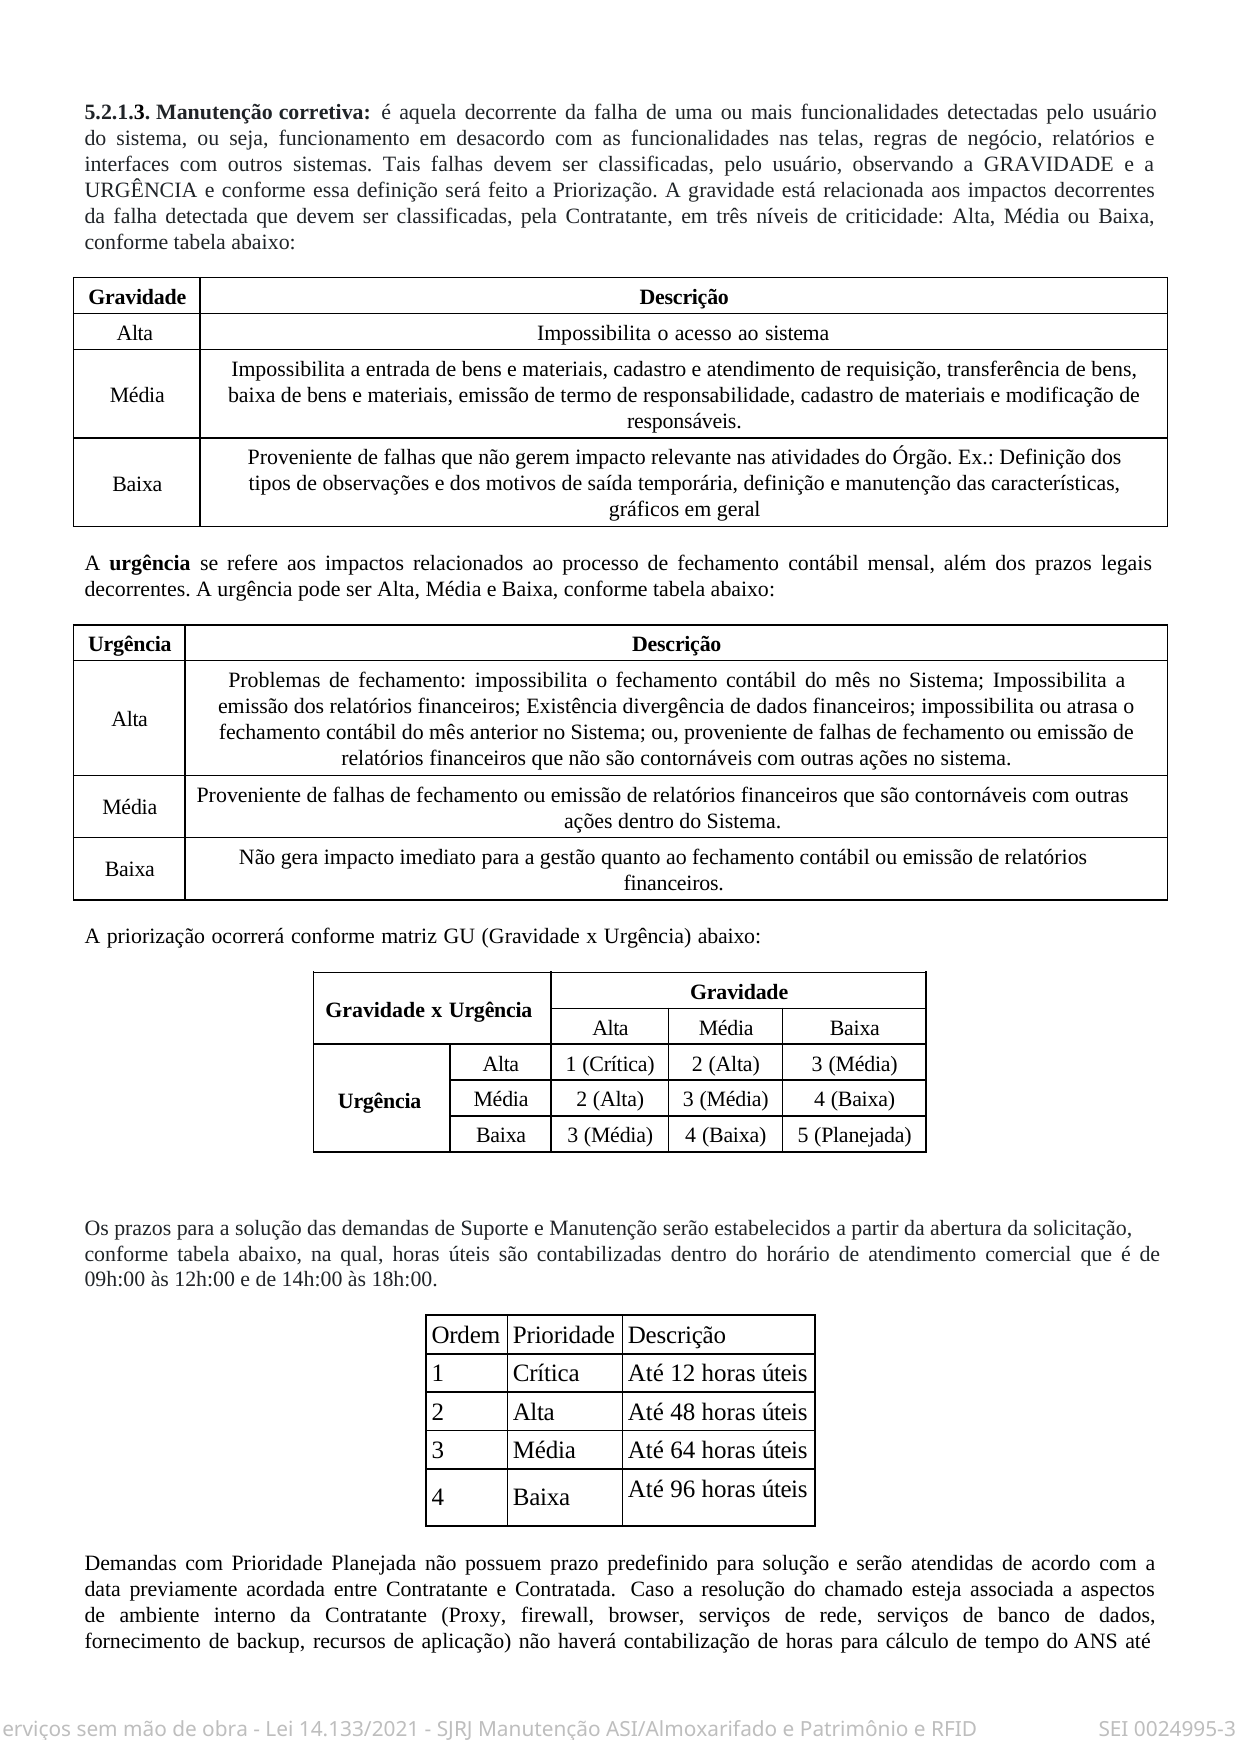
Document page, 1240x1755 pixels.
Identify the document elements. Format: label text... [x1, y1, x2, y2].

table_cell Média [74, 776, 184, 837]
table_cell Baixa [451, 1117, 550, 1151]
table_cell Proveniente de falhas que não gerem impacto relevante nas atividades do Órgão. Ex.: Definição dos tipos de observações e dos motivos de saída temporária, definição e manutenção das características, gráficos em geral [201, 439, 1167, 526]
table_cell Média [451, 1081, 550, 1115]
table_cell Baixa [783, 1009, 925, 1043]
table_cell Alta [552, 1009, 668, 1043]
table_cell Impossibilita a entrada de bens e materiais, cadastro e atendimento de requisição, transferência de bens, baixa de bens e materiais, emissão de termo de responsabilidade, cadastro de materiais e modificação de responsáveis. [201, 350, 1167, 437]
table_cell Impossibilita o acesso ao sistema [201, 314, 1167, 349]
table_header Descrição [623, 1316, 814, 1353]
table_cell Baixa [74, 439, 199, 526]
text A urgência se refere aos impactos relacionados ao processo de fechamento contábil mensal, além dos prazos legais decorrentes. A urgência pode ser Alta, Média e Baixa, conforme tabela abaixo: [84, 550, 1181, 601]
table_cell 1 [427, 1355, 507, 1391]
table_cell Alta [451, 1045, 550, 1079]
table_cell Média [669, 1009, 782, 1043]
table_cell 3 (Média) [552, 1117, 668, 1151]
table_cell 2 [427, 1393, 507, 1430]
table_cell 4 [427, 1470, 507, 1525]
table_cell Baixa [74, 838, 184, 899]
table_cell 2 (Alta) [552, 1081, 668, 1115]
table_cell Alta [508, 1393, 622, 1430]
table_cell Problemas de fechamento: impossibilita o fechamento contábil do mês no Sistema; Impossibilita a emissão dos relatórios financeiros; Existência divergência de dados financeiros; impossibilita ou atrasa o fechamento contábil do mês anterior no Sistema; ou, proveniente de falhas de fechamento ou emissão de relatórios financeiros que não são contornáveis com outras ações no sistema. [186, 661, 1167, 774]
table_header Gravidade [74, 278, 199, 313]
table_cell 3 (Média) [783, 1045, 925, 1079]
table_cell 4 (Baixa) [669, 1117, 782, 1151]
table_header Urgência [74, 626, 184, 660]
table_header Descrição [201, 278, 1167, 313]
text 5.2.1.3. Manutenção corretiva: é aquela decorrente da falha de uma ou mais funcionalidades detectadas pelo usuário do sistema, ou seja, funcionamento em desacordo com as funcionalidades nas telas, regras de negócio, relatórios e interfaces com outros sistemas. Tais falhas devem ser classificadas, pelo usuário, observando a GRAVIDADE e a URGÊNCIA e conforme essa definição será feito a Priorização. A gravidade está relacionada aos impactos decorrentes da falha detectada que devem ser classificadas, pela Contratante, em três níveis de criticidade: Alta, Média ou Baixa, conforme tabela abaixo: [84, 99, 1156, 254]
table_cell 2 (Alta) [669, 1045, 782, 1079]
table_cell Até 96 horas úteis [623, 1470, 814, 1525]
table_cell Não gera impacto imediato para a gestão quanto ao fechamento contábil ou emissão de relatórios financeiros. [186, 838, 1167, 899]
table_cell Média [74, 350, 199, 437]
table_cell Alta [74, 314, 199, 349]
table_header Descrição [186, 626, 1167, 660]
text Os prazos para a solução das demandas de Suporte e Manutenção serão estabelecidos a partir da abertura da solicitação, conforme tabela abaixo, na qual, horas úteis são contabilizadas dentro do horário de atendimento comercial que é de 09h:00 às 12h:00 e de 14h:00 às 18h:00. [84, 1214, 1181, 1292]
table_cell 5 (Planejada) [783, 1117, 925, 1151]
table_cell 1 (Crítica) [552, 1045, 668, 1079]
table_header Ordem [427, 1316, 507, 1353]
table_cell Crítica [508, 1355, 622, 1391]
text A priorização ocorrerá conforme matriz GU (Gravidade x Urgência) abaixo: [84, 923, 1181, 949]
table_cell 3 [427, 1431, 507, 1468]
table_cell Até 12 horas úteis [623, 1355, 814, 1391]
table_cell Urgência [314, 1045, 449, 1151]
table_cell Média [508, 1431, 622, 1468]
text Demandas com Prioridade Planejada não possuem prazo predefinido para solução e serão atendidas de acordo com a data previamente acordada entre Contratante e Contratada. Caso a resolução do chamado esteja associada a aspectos de ambiente interno da Contratante (Proxy, firewall, browser, serviços de rede, serviços de banco de dados, fornecimento de backup, recursos de aplicação) não haverá contabilização de horas para cálculo de tempo do ANS até [84, 1550, 1155, 1653]
table_cell 3 (Média) [669, 1081, 782, 1115]
table_header Gravidade [552, 973, 925, 1007]
table_cell Alta [74, 661, 184, 774]
table_header Prioridade [508, 1316, 622, 1353]
table_cell Proveniente de falhas de fechamento ou emissão de relatórios financeiros que são contornáveis com outras ações dentro do Sistema. [186, 776, 1167, 837]
table_cell Baixa [508, 1470, 622, 1525]
table_cell Até 48 horas úteis [623, 1393, 814, 1430]
table_cell 4 (Baixa) [783, 1081, 925, 1115]
table_header Gravidade x Urgência [314, 973, 550, 1043]
table_cell Até 64 horas úteis [623, 1431, 814, 1468]
